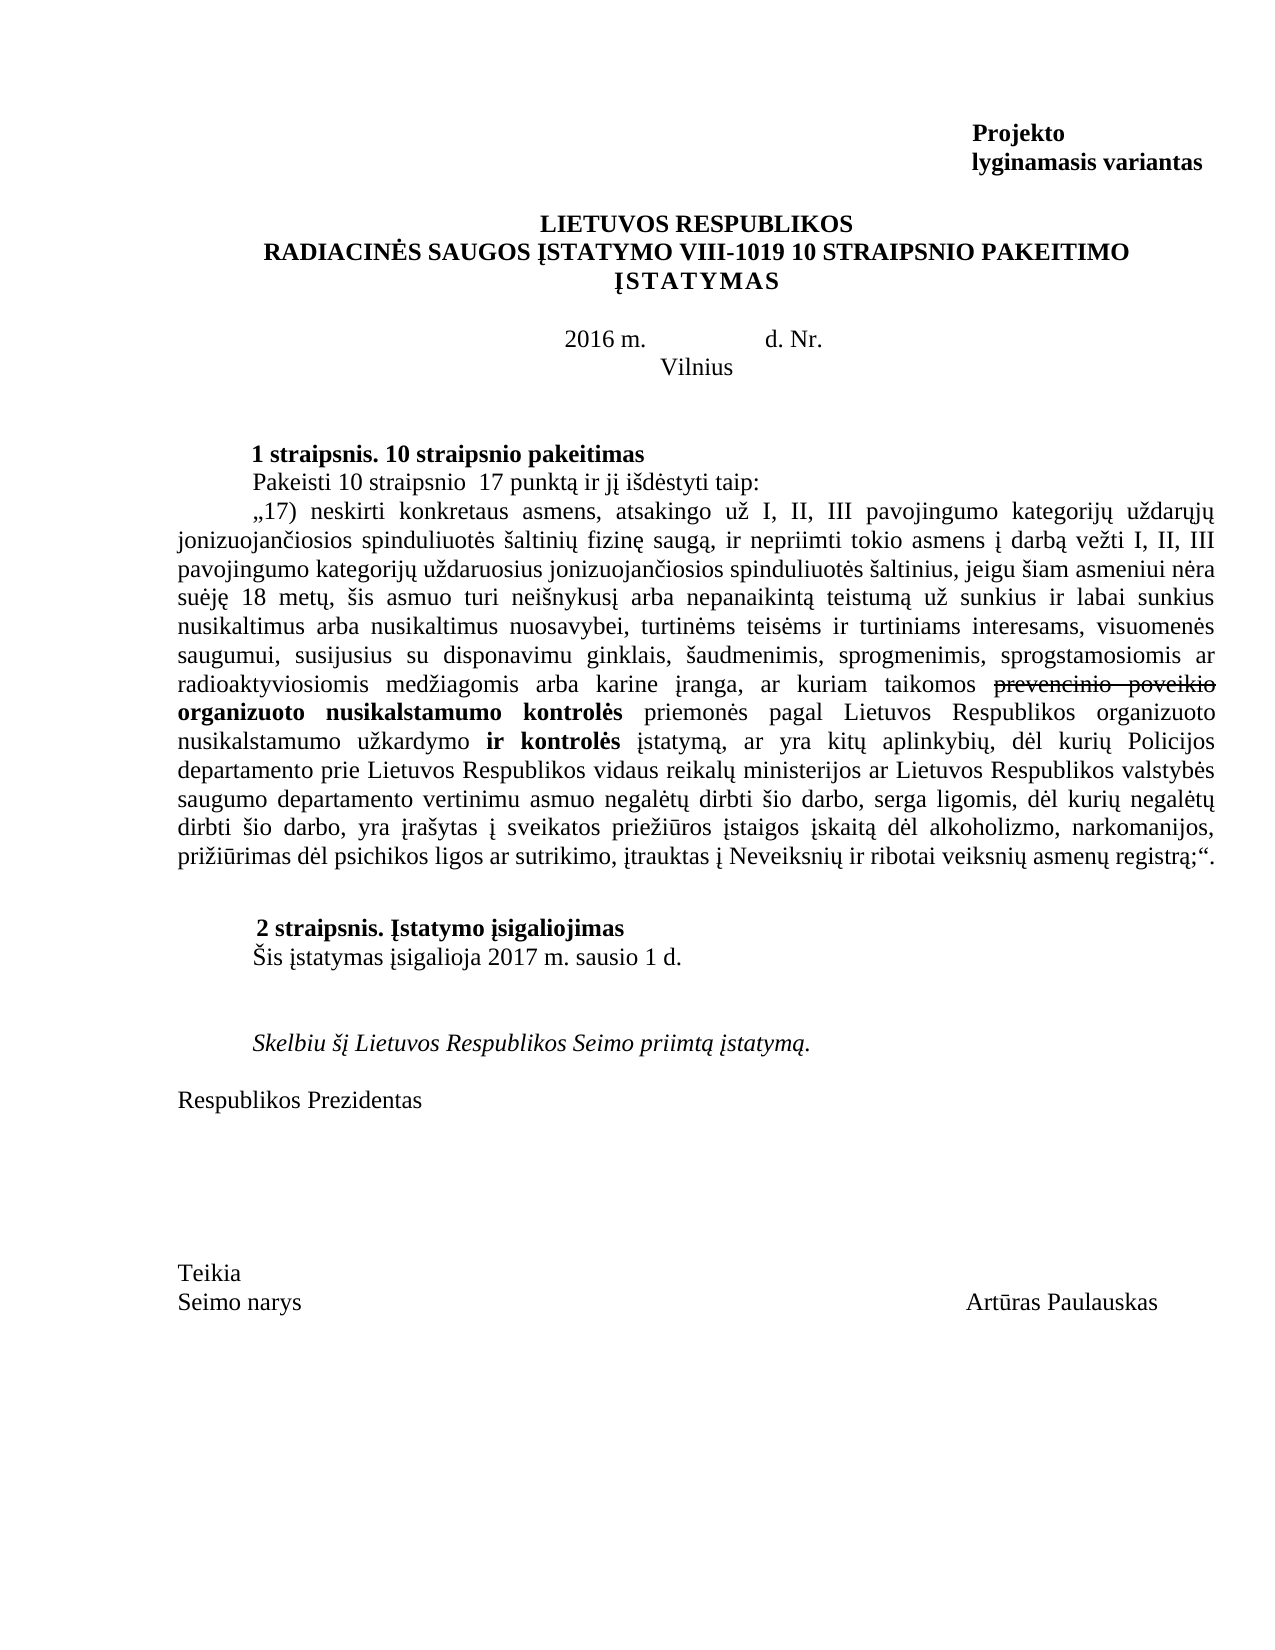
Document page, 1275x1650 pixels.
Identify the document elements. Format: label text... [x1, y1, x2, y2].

text ĮSTATYMAS [177, 266, 1216, 295]
text RADIACINĖS SAUGOS įstatymo VIII-1019 10 STRAIPSNIO pakeitimo [177, 237, 1216, 266]
text lyginamasis variantas [927, 147, 1216, 176]
text „17) neskirti konkretaus asmens, atsakingo už I, II, III pavojingumo kategorijų uždarųjų jonizuojančiosios spinduliuotės šaltinių fizinę saugą, ir nepriimti tokio asmens į darbą vežti I, II, III pavojingumo kategorijų uždaruosius jonizuojančiosios spinduliuotės šaltinius, jeigu šiam asmeniui nėra suėję 18 metų, šis asmuo turi neišnykusį arba nepanaikintą teistumą už sunkius ir labai sunkius nusikaltimus arba nusikaltimus nuosavybei, turtinėms teisėms ir turtiniams interesams, visuomenės saugumui, susijusius su disponavimu ginklais, šaudmenimis, sprogmenimis, sprogstamosiomis ar radioaktyviosiomis medžiagomis arba karine įranga, ar kuriam taikomos prevencinio poveikio organizuoto nusikalstamumo kontrolės priemonės pagal Lietuvos Respublikos organizuoto nusikalstamumo užkardymo ir kontrolės įstatymą, ar yra kitų aplinkybių, dėl kurių Policijos departamento prie Lietuvos Respublikos vidaus reikalų ministerijos ar Lietuvos Respublikos valstybės saugumo departamento vertinimu asmuo negalėtų dirbti šio darbo, serga ligomis, dėl kurių negalėtų dirbti šio darbo, yra įrašytas į sveikatos priežiūros įstaigos įskaitą dėl alkoholizmo, narkomanijos, prižiūrimas dėl psichikos ligos ar sutrikimo, įtrauktas į Neveiksnių ir ribotai veiksnių asmenų registrą;“. [177, 496, 1216, 870]
text 1 straipsnis. 10 straipsnio pakeitimas [251, 439, 1216, 467]
text Projekto [177, 118, 1216, 147]
text LIETUVOS RESPUBLIKOS [177, 209, 1216, 237]
text Teikia [177, 1258, 1216, 1287]
text Pakeisti 10 straipsnio 17 punktą ir jį išdėstyti taip: [177, 467, 1216, 496]
text 2016 m. d. Nr. Vilnius [177, 324, 1216, 381]
text Šis įstatymas įsigalioja 2017 m. sausio 1 d. [177, 942, 1216, 971]
text Seimo narys Artūras Paulauskas [177, 1287, 1216, 1316]
text Skelbiu šį Lietuvos Respublikos Seimo priimtą įstatymą. [177, 1028, 1216, 1057]
text 2 straipsnis. Įstatymo įsigaliojimas [251, 913, 1216, 942]
text Respublikos Prezidentas [177, 1086, 1216, 1114]
